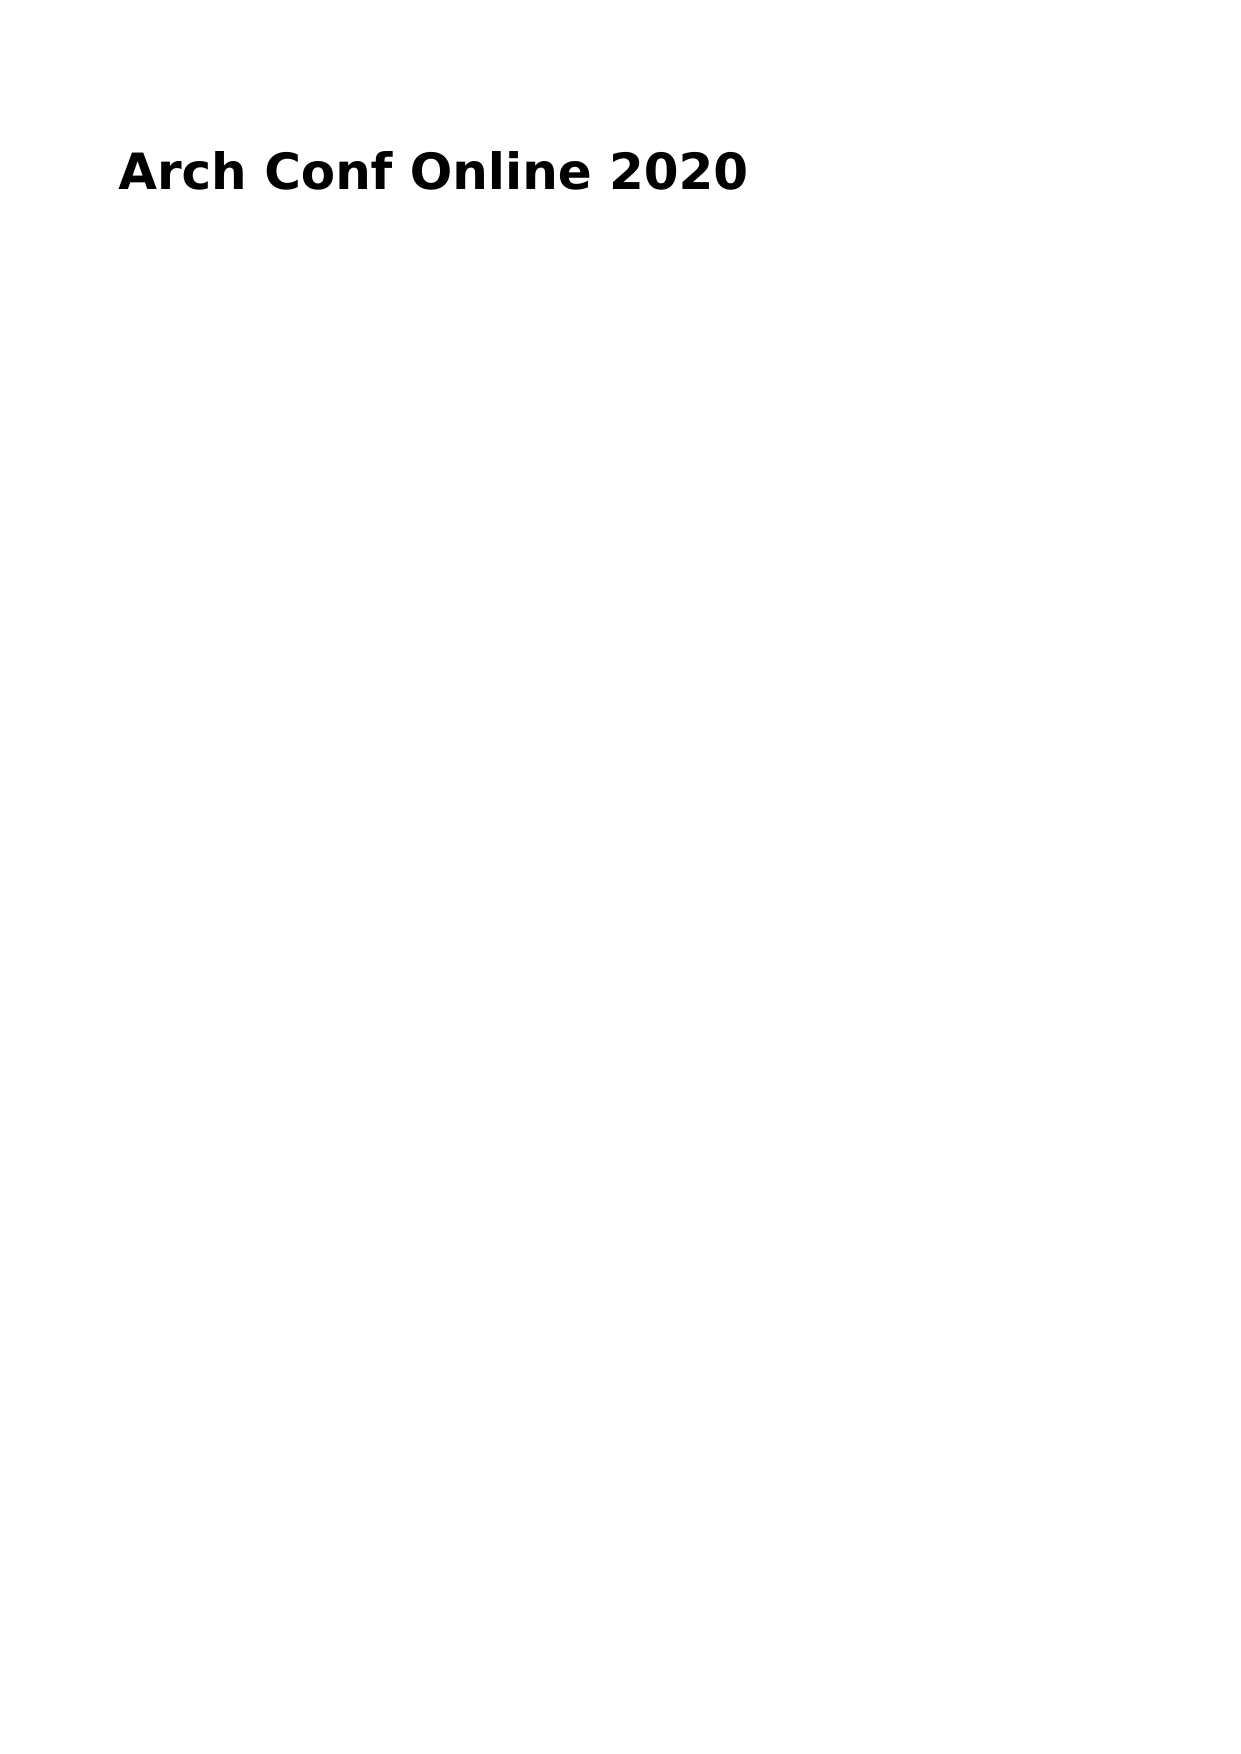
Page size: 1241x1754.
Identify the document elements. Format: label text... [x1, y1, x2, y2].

subtitle Arch Conf Online 2020 [118, 143, 1122, 201]
